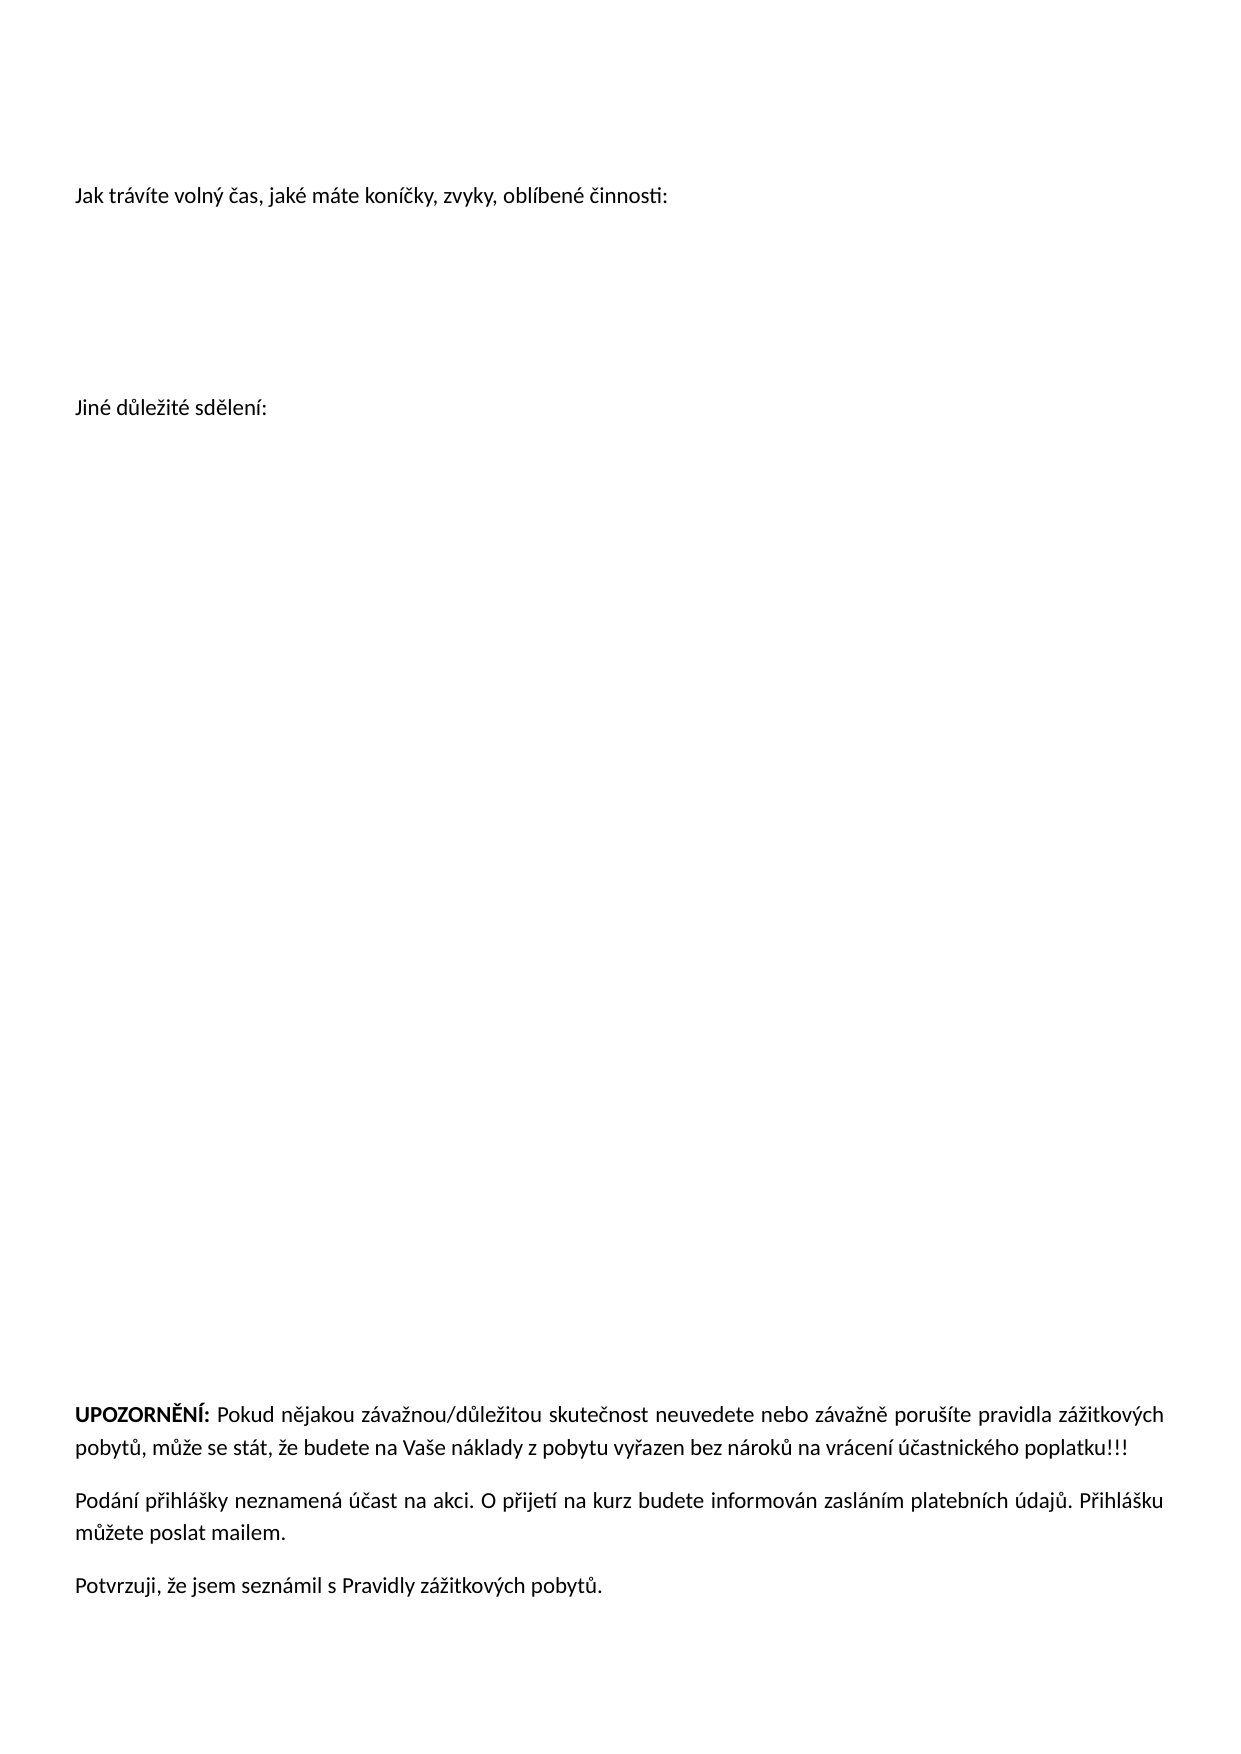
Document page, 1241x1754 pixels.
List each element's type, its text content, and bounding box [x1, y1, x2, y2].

text Jiné důležité sdělení: [75, 393, 1165, 421]
text Potvrzuji, že jsem seznámil s Pravidly zážitkových pobytů. [75, 1571, 1165, 1599]
text Podání přihlášky neznamená účast na akci. O přijetí na kurz budete informován zasláním platebních údajů. Přihlášku můžete poslat mailem. [75, 1486, 1165, 1546]
text UPOZORNĚNÍ: Pokud nějakou závažnou/důležitou skutečnost neuvedete nebo závažně porušíte pravidla zážitkových pobytů, může se stát, že budete na Vaše náklady z pobytu vyřazen bez nároků na vrácení účastnického poplatku!!! [75, 1401, 1165, 1461]
text Jak trávíte volný čas, jaké máte koníčky, zvyky, oblíbené činnosti: [75, 181, 1165, 209]
